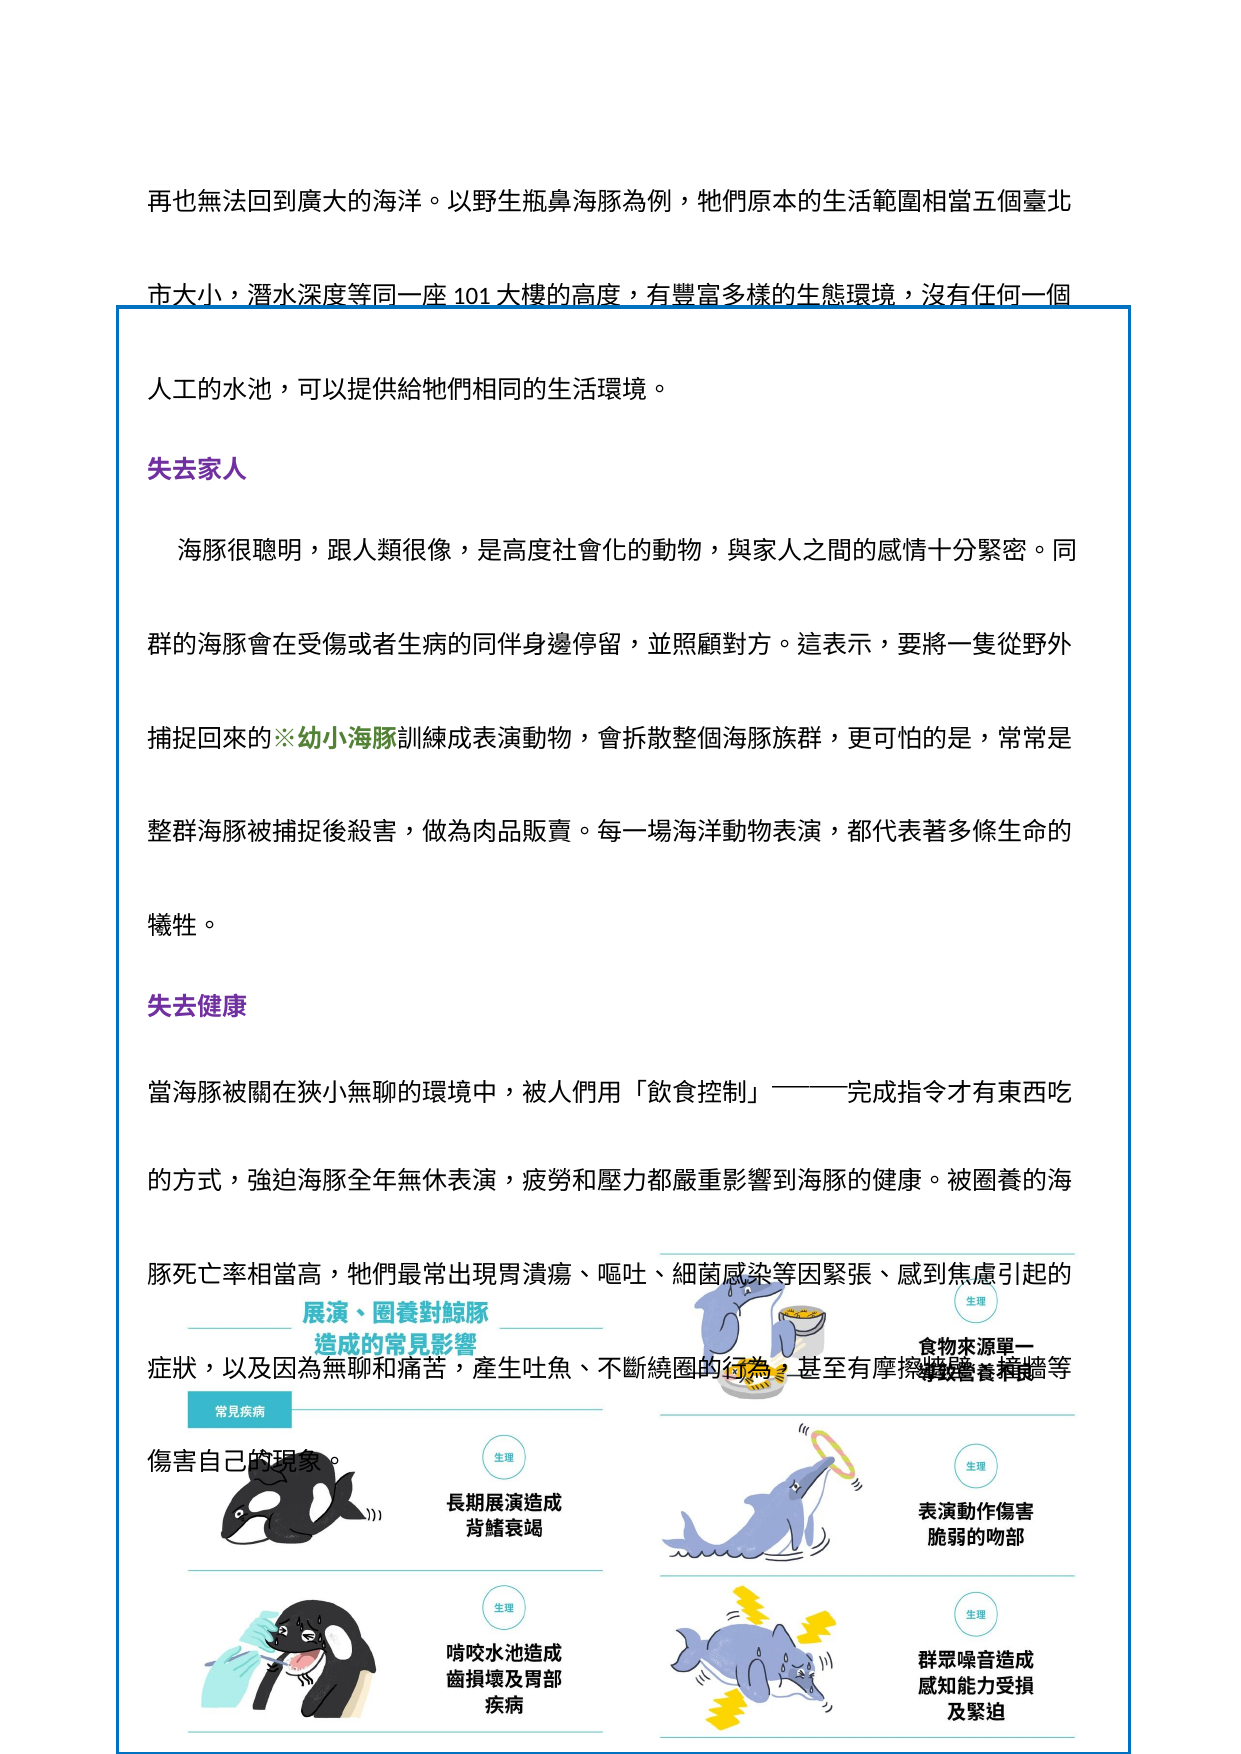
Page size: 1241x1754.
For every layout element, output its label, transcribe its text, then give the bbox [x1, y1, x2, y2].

text 失去家人 [148, 426, 1092, 489]
text 海豚很聰明，跟人類很像，是高度社會化的動物，與家人之間的感情十分緊密。同群的海豚會在受傷或者生病的同伴身邊停留，並照顧對方。這表示，要將一隻從野外捕捉回來的※幼小海豚訓練成表演動物，會拆散整個海豚族群，更可怕的是，常常是整群海豚被捕捉後殺害，做為肉品販賣。每一場海洋動物表演，都代表著多條生命的犧牲。 [148, 507, 1092, 944]
text 失去健康 [148, 963, 1092, 1025]
text 水族館中的海洋動物們，大部分都是從野外的環境捕捉回來的，牠們從被抓回來的那一天起，活動範圍就被限制在單調無聊、只比自己的身體稍微大幾倍的水泥池子中，再也無法回到廣大的海洋。以野生瓶鼻海豚為例，牠們原本的生活範圍相當五個臺北市大小，潛水深度等同一座101大樓的高度，有豐富多樣的生態環境，沒有任何一個人工的水池，可以提供給牠們相同的生活環境。 [148, 158, 1092, 305]
text 水族館中的海洋動物們，大部分都是從野外的環境捕捉回來的，牠們從被抓回來的那一天起，活動範圍就被限制在單調無聊、只比自己的身體稍微大幾倍的水泥池子中，再也無法回到廣大的海洋。以野生瓶鼻海豚為例，牠們原本的生活範圍相當五個臺北市大小，潛水深度等同一座101大樓的高度，有豐富多樣的生態環境，沒有任何一個人工的水池，可以提供給牠們相同的生活環境。 [148, 309, 1092, 408]
text 當海豚被關在狹小無聊的環境中，被人們用「飲食控制」──完成指令才有東西吃的方式，強迫海豚全年無休表演，疲勞和壓力都嚴重影響到海豚的健康。被圈養的海豚死亡率相當高，牠們最常出現胃潰瘍、嘔吐、細菌感染等因緊張、感到焦慮引起的症狀，以及因為無聊和痛苦，產生吐魚、不斷繞圈的行為，甚至有摩擦牆壁、撞牆等傷害自己的現象。 [148, 1043, 1092, 1481]
